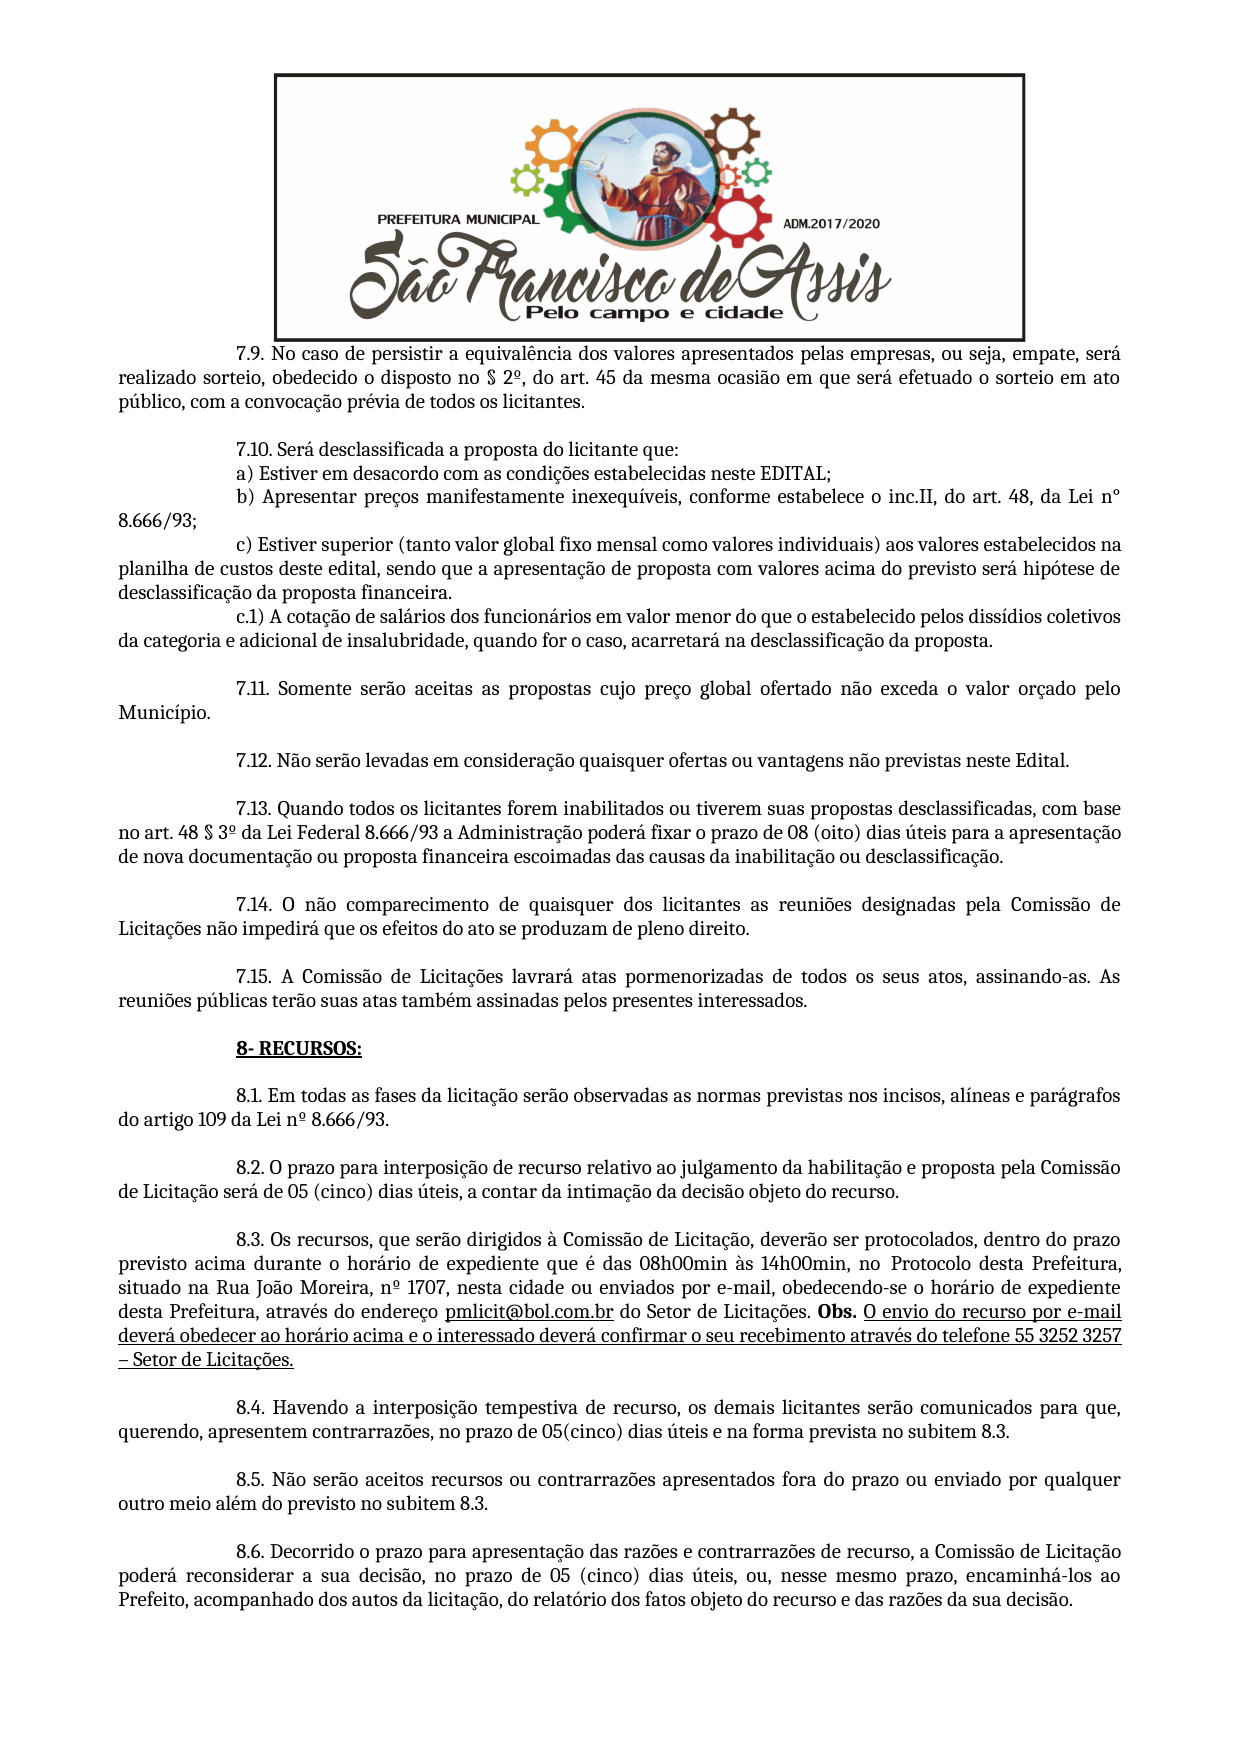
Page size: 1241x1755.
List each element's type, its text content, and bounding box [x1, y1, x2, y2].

text 7.13. Quando todos os licitantes forem inabilitados ou tiverem suas propostas desclassificadas, com base no art. 48 § 3º da Lei Federal 8.666/93 a Administração poderá fixar o prazo de 08 (oito) dias úteis para a apresentação de nova documentação ou proposta financeira escoimadas das causas da inabilitação ou desclassificação. [118, 797, 1122, 868]
text 8.3. Os recursos, que serão dirigidos à Comissão de Licitação, deverão ser protocolados, dentro do prazo previsto acima durante o horário de expediente que é das 08h00min às 14h00min, no Protocolo desta Prefeitura, situado na Rua João Moreira, nº 1707, nesta cidade ou enviados por e-mail, obedecendo-se o horário de expediente desta Prefeitura, através do endereço pmlicit@bol.com.br do Setor de Licitações. Obs. O envio do recurso por e-mail deverá obedecer ao horário acima e o interessado deverá confirmar o seu recebimento através do telefone 55 3252 3257 [118, 1228, 1122, 1344]
text 7.14. O não comparecimento de quaisquer dos licitantes as reuniões designadas pela Comissão de Licitações não impedirá que os efeitos do ato se produzam de pleno direito. [118, 892, 1122, 940]
text 8- RECURSOS: [177, 1036, 1122, 1060]
text 8.4. Havendo a interposição tempestiva de recurso, os demais licitantes serão comunicados para que, querendo, apresentem contrarrazões, no prazo de 05(cinco) dias úteis e na forma prevista no subitem 8.3. [118, 1396, 1122, 1443]
text 7.12. Não serão levadas em consideração quaisquer ofertas ou vantagens não previstas neste Edital. [118, 749, 1122, 773]
text c) Estiver superior (tanto valor global fixo mensal como valores individuais) aos valores estabelecidos na planilha de custos deste edital, sendo que a apresentação de proposta com valores acima do previsto será hipótese de desclassificação da proposta financeira. [118, 533, 1122, 605]
text 7.11. Somente serão aceitas as propostas cujo preço global ofertado não exceda o valor orçado pelo Município. [118, 677, 1122, 725]
text c.1) A cotação de salários dos funcionários em valor menor do que o estabelecido pelos dissídios coletivos da categoria e adicional de insalubridade, quando for o caso, acarretará na desclassificação da proposta. [118, 605, 1122, 653]
text 8.5. Não serão aceitos recursos ou contrarrazões apresentados fora do prazo ou enviado por qualquer outro meio além do previsto no subitem 8.3. [118, 1467, 1122, 1515]
text 7.15. A Comissão de Licitações lavrará atas pormenorizadas de todos os seus atos, assinando-as. As reuniões públicas terão suas atas também assinadas pelos presentes interessados. [118, 964, 1122, 1012]
text 7.9. No caso de persistir a equivalência dos valores apresentados pelas empresas, ou seja, empate, será realizado sorteio, obedecido o disposto no § 2º, do art. 45 da mesma ocasião em que será efetuado o sorteio em ato público, com a convocação prévia de todos os licitantes. [118, 341, 1122, 413]
text a) Estiver em desacordo com as condições estabelecidas neste EDITAL; [118, 461, 1122, 485]
text 8.6. Decorrido o prazo para apresentação das razões e contrarrazões de recurso, a Comissão de Licitação poderá reconsiderar a sua decisão, no prazo de 05 (cinco) dias úteis, ou, nesse mesmo prazo, encaminhá-los ao Prefeito, acompanhado dos autos da licitação, do relatório dos fatos objeto do recurso e das razões da sua decisão. [118, 1539, 1122, 1611]
text b) Apresentar preços manifestamente inexequíveis, conforme estabelece o inc.II, do art. 48, da Lei n° 8.666/93; [118, 485, 1122, 533]
text 7.10. Será desclassificada a proposta do licitante que: [118, 437, 1122, 461]
text – Setor de Licitações. [118, 1345, 1122, 1372]
text 8.1. Em todas as fases da licitação serão observadas as normas previstas nos incisos, alíneas e parágrafos do artigo 109 da Lei nº 8.666/93. [118, 1084, 1122, 1132]
text 8.2. O prazo para interposição de recurso relativo ao julgamento da habilitação e proposta pela Comissão de Licitação será de 05 (cinco) dias úteis, a contar da intimação da decisão objeto do recurso. [118, 1156, 1122, 1204]
